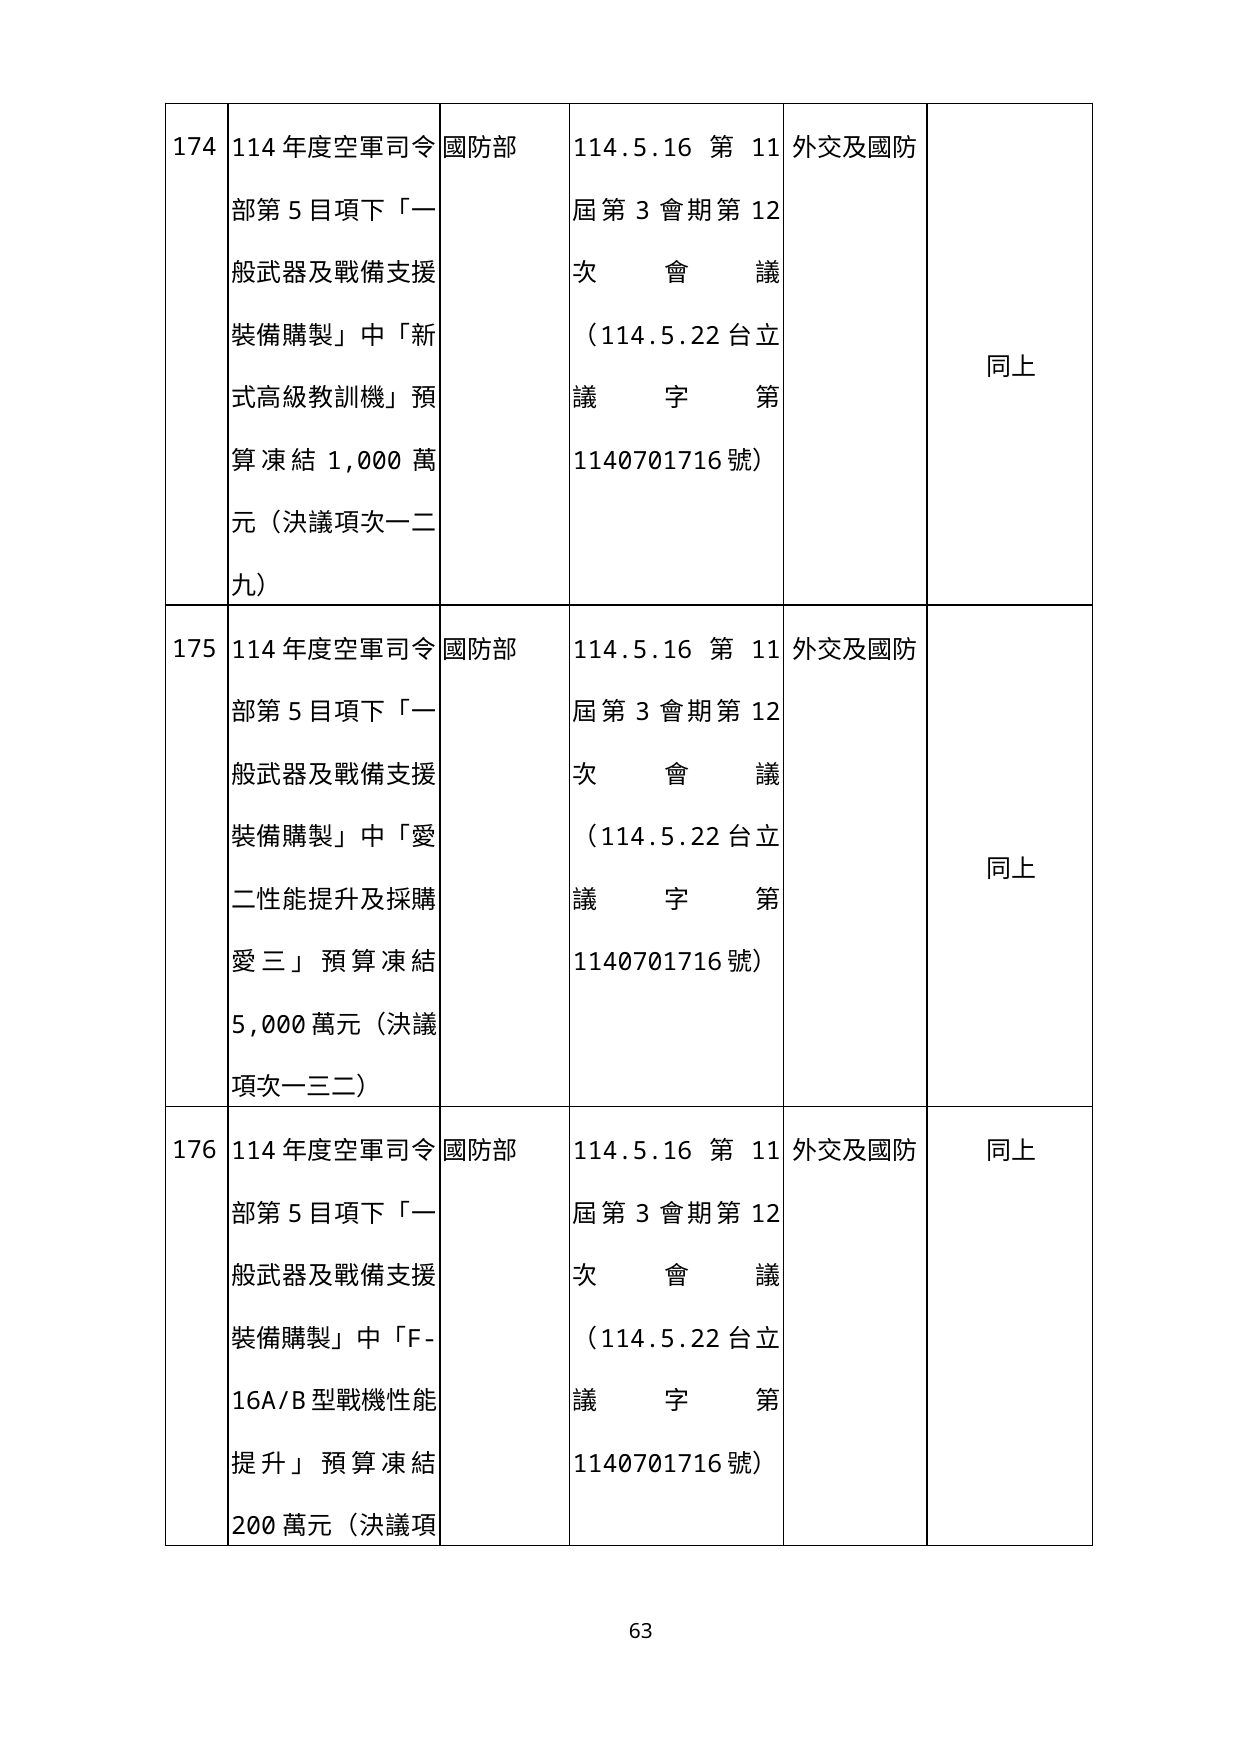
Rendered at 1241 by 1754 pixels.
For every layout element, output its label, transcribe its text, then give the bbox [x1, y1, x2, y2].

table_cell [166, 1107, 227, 1545]
table_cell 國防部 [441, 104, 569, 604]
table_cell 外交及國防 [784, 1107, 926, 1545]
table_cell 同上 [928, 1107, 1092, 1545]
table_cell 114年度空軍司令部第5目項下「一般武器及戰備支援裝備購製」中「愛二性能提升及採購愛三」預算凍結5,000萬元（決議項次一三二） [229, 606, 439, 1106]
table_cell 114年度空軍司令部第5目項下「一般武器及戰備支援裝備購製」中「新式高級教訓機」預算凍結1,000萬元（決議項次一二九） [229, 104, 439, 604]
table_cell 同上 [928, 606, 1092, 1106]
table_cell 國防部 [441, 1107, 569, 1545]
table_cell 114.5.16第11屆第3會期第12次會議（114.5.22台立議字第1140701716號） [570, 606, 783, 1106]
table_cell 114.5.16第11屆第3會期第12次會議（114.5.22台立議字第1140701716號） [570, 104, 783, 604]
table_cell 114.5.16第11屆第3會期第12次會議（114.5.22台立議字第1140701716號） [570, 1107, 783, 1545]
table_cell 114年度空軍司令部第5目項下「一般武器及戰備支援裝備購製」中「F-16A/B型戰機性能提升」預算凍結200萬元（決議項 [229, 1107, 439, 1545]
table_cell [166, 104, 227, 604]
table_cell 國防部 [441, 606, 569, 1106]
table_cell [166, 606, 227, 1106]
table_cell 同上 [928, 104, 1092, 604]
table_cell 外交及國防 [784, 104, 926, 604]
table_cell 外交及國防 [784, 606, 926, 1106]
